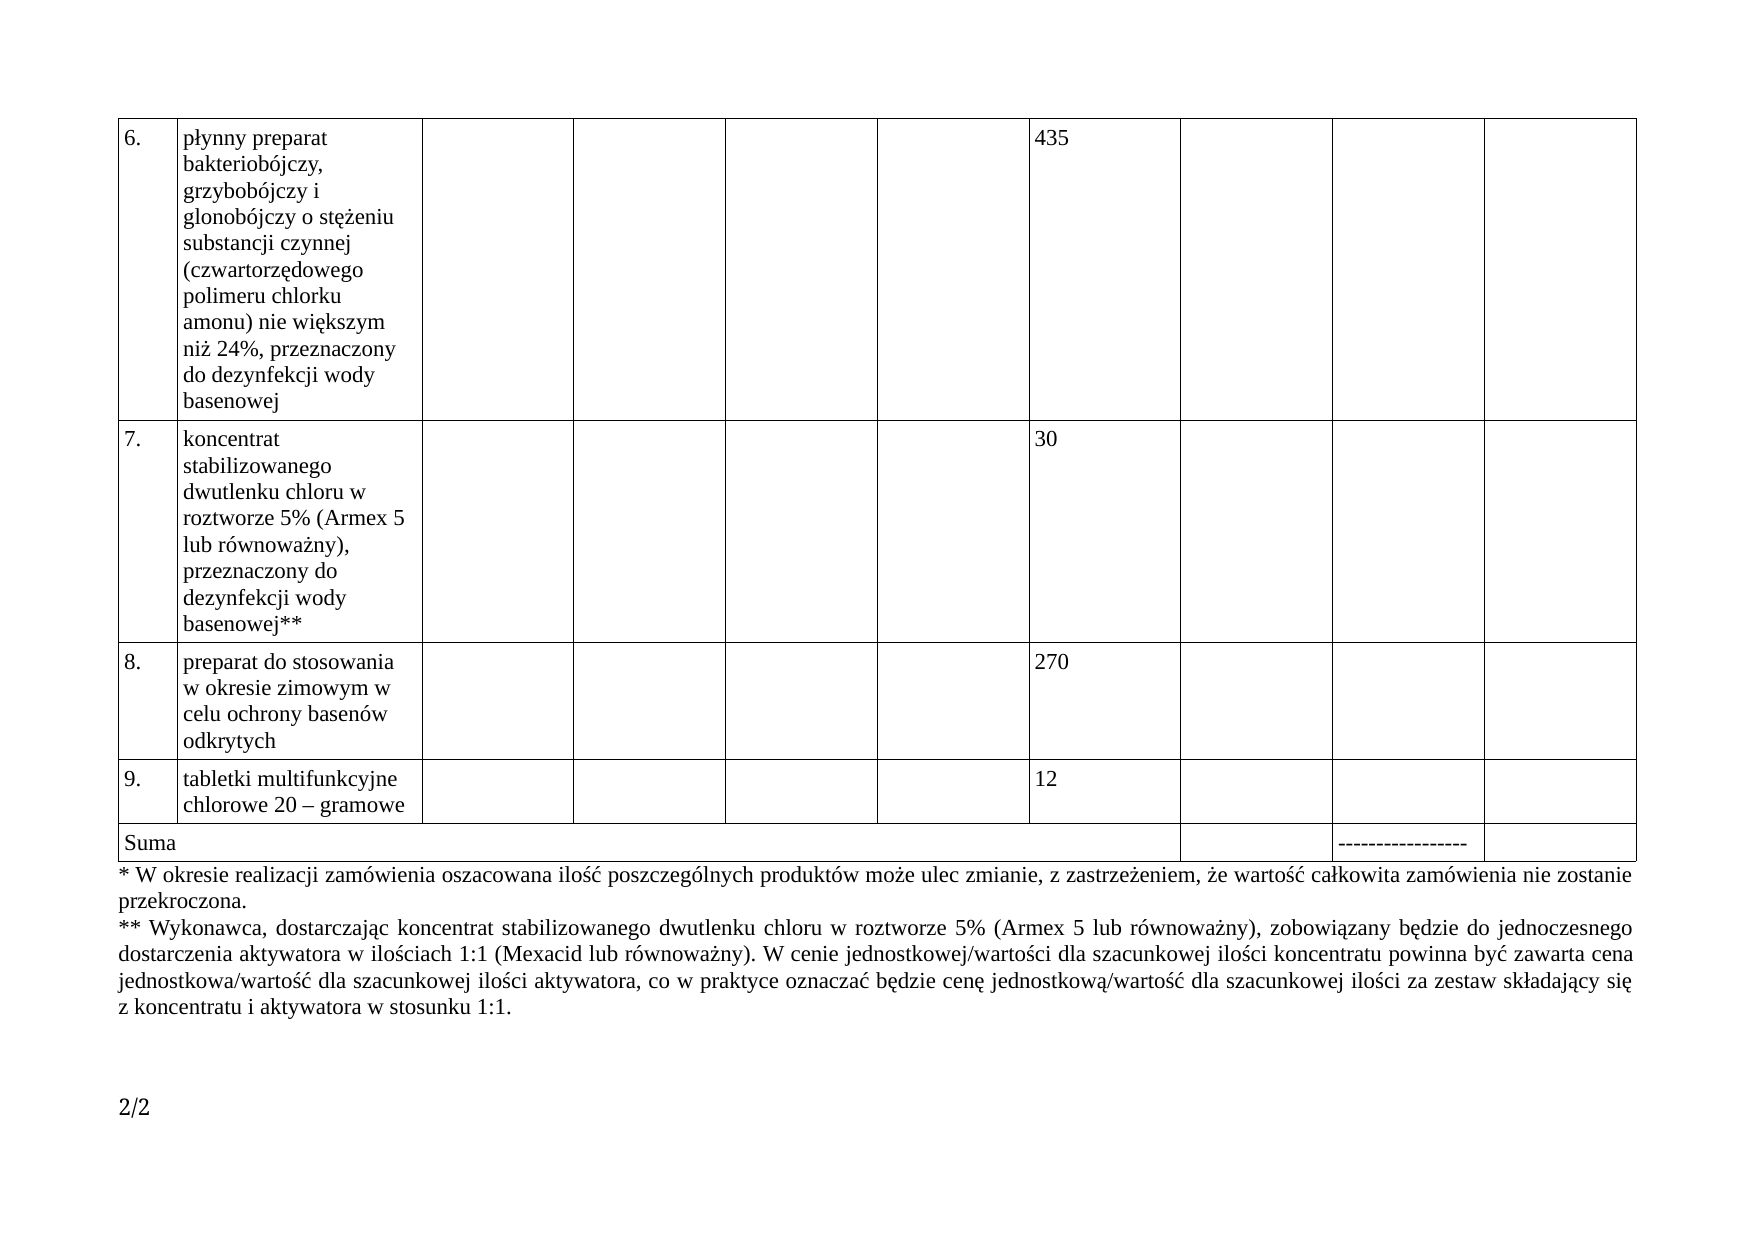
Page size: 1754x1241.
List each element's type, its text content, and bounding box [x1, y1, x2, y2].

table_cell [726, 643, 877, 759]
table_cell [423, 643, 573, 759]
table_cell [1333, 119, 1484, 419]
table_cell 30 [1030, 421, 1180, 642]
table_cell [726, 760, 877, 823]
table_cell 435 [1030, 119, 1180, 419]
table_cell 9. [119, 760, 177, 823]
table_cell [1333, 643, 1484, 759]
table_cell [574, 760, 725, 823]
table_cell [1181, 421, 1332, 642]
table_cell [1181, 760, 1332, 823]
table_cell 270 [1030, 643, 1180, 759]
table_cell [1333, 760, 1484, 823]
table_cell 8. [119, 643, 177, 759]
table_cell preparat do stosowania w okresie zimowym w celu ochrony basenów odkrytych [178, 643, 422, 759]
table_cell [423, 119, 573, 419]
table_cell [1181, 643, 1332, 759]
table_cell [878, 643, 1029, 759]
table_cell [574, 421, 725, 642]
table_cell [726, 421, 877, 642]
table_cell [1485, 643, 1636, 759]
table_cell [574, 643, 725, 759]
table_cell Suma [119, 824, 1180, 861]
table_cell [878, 119, 1029, 419]
table_cell [1485, 421, 1636, 642]
table_cell 12 [1030, 760, 1180, 823]
table_cell koncentrat stabilizowanego dwutlenku chloru w roztworze 5% (Armex 5 lub równoważny), przeznaczony do dezynfekcji wody basenowej** [178, 421, 422, 642]
table_cell 7. [119, 421, 177, 642]
table_cell 6. [119, 119, 177, 419]
table_cell płynny preparat bakteriobójczy, grzybobójczy i glonobójczy o stężeniu substancji czynnej (czwartorzędowego polimeru chlorku amonu) nie większym niż 24%, przeznaczony do dezynfekcji wody basenowej [178, 119, 422, 419]
text ** Wykonawca, dostarczając koncentrat stabilizowanego dwutlenku chloru w roztworze 5% (Armex 5 lub równoważny), zobowiązany będzie do jednoczesnego dostarczenia aktywatora w ilościach 1:1 (Mexacid lub równoważny). W cenie jednostkowej/wartości dla szacunkowej ilości koncentratu powinna być zawarta cena jednostkowa/wartość dla szacunkowej ilości aktywatora, co w praktyce oznaczać będzie cenę jednostkową/wartość dla szacunkowej ilości za zestaw składający się z koncentratu i aktywatora w stosunku 1:1. [118, 914, 1636, 1019]
table_cell [726, 119, 877, 419]
table_cell [1485, 824, 1636, 861]
table_cell [423, 760, 573, 823]
table_cell [878, 421, 1029, 642]
table_cell [1485, 119, 1636, 419]
text * W okresie realizacji zamówienia oszacowana ilość poszczególnych produktów może ulec zmianie, z zastrzeżeniem, że wartość całkowita zamówienia nie zostanie przekroczona. [118, 862, 1636, 914]
table_cell tabletki multifunkcyjne chlorowe 20 – gramowe [178, 760, 422, 823]
table_cell [574, 119, 725, 419]
table_cell [423, 421, 573, 642]
table_cell [1181, 824, 1332, 861]
table_cell [1181, 119, 1332, 419]
table_cell [878, 760, 1029, 823]
table_cell ----------------- [1333, 824, 1484, 861]
table_cell [1485, 760, 1636, 823]
table_cell [1333, 421, 1484, 642]
